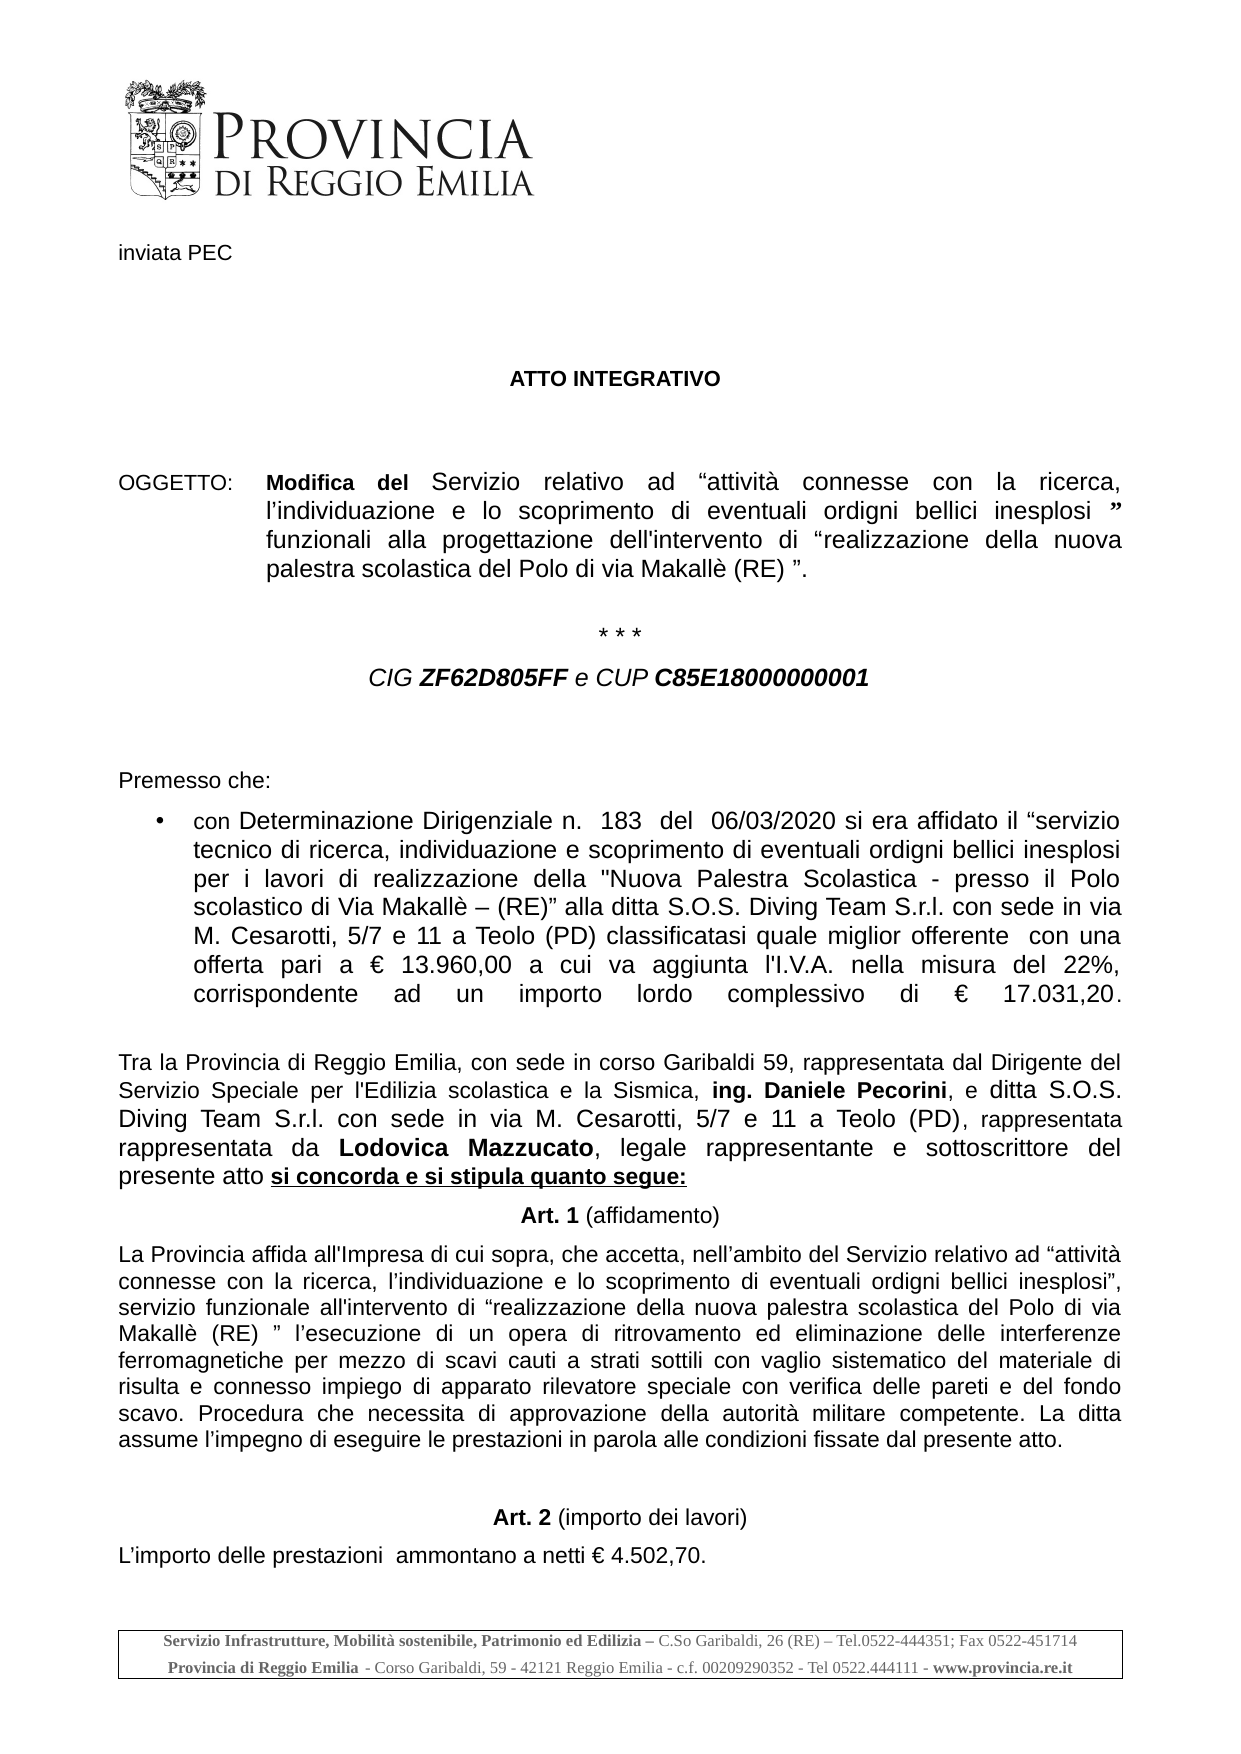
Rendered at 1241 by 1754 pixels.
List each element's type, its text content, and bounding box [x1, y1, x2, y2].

text OGGETTO: Modifica del Servizio relativo ad “attività connesse con la ricerca, l’individuazione e lo scoprimento di eventuali ordigni bellici inesplosi ” funzionali alla progettazione dell'intervento di “realizzazione della nuova palestra scolastica del Polo di via Makallè (RE) ”. [118, 467, 1122, 582]
text Premesso che: [118, 767, 1122, 793]
text Tra la Provincia di Reggio Emilia, con sede in corso Garibaldi 59, rappresentata dal Dirigente del Servizio Speciale per l'Edilizia scolastica e la Sismica, ing. Daniele Pecorini, e ditta S.O.S. Diving Team S.r.l. con sede in via M. Cesarotti, 5/7 e 11 a Teolo (PD), rappresentata rappresentata da Lodovica Mazzucato, legale rappresentante e sottoscrittore del presente atto si concorda e si stipula quanto segue: [118, 1049, 1122, 1190]
text * * * [118, 621, 1122, 650]
list con Determinazione Dirigenziale n. 183 del 06/03/2020 si era affidato il “servizio tecnico di ricerca, individuazione e scoprimento di eventuali ordigni bellici inesplosi per i lavori di realizzazione della "Nuova Palestra Scolastica - presso il Polo scolastico di Via Makallè – (RE)” alla ditta S.O.S. Diving Team S.r.l. con sede in via M. Cesarotti, 5/7 e 11 a Teolo (PD) classificatasi quale miglior offerente con una offerta pari a € 13.960,00 a cui va aggiunta l'I.V.A. nella misura del 22%, corrispondente ad un importo lordo complessivo di € 17.031,20. [156, 806, 1122, 1036]
text ATTO INTEGRATIVO [118, 366, 1122, 392]
text Art. 1 (affidamento) [118, 1202, 1122, 1229]
text L’importo delle prestazioni ammontano a netti € 4.502,70. [118, 1542, 1122, 1569]
text La Provincia affida all'Impresa di cui sopra, che accetta, nell’ambito del Servizio relativo ad “attività connesse con la ricerca, l’individuazione e lo scoprimento di eventuali ordigni bellici inesplosi”, servizio funzionale all'intervento di “realizzazione della nuova palestra scolastica del Polo di via Makallè (RE) ” l’esecuzione di un opera di ritrovamento ed eliminazione delle interferenze ferromagnetiche per mezzo di scavi cauti a strati sottili con vaglio sistematico del materiale di risulta e connesso impiego di apparato rilevatore speciale con verifica delle pareti e del fondo scavo. Procedura che necessita di approvazione della autorità militare competente. La ditta assume l’impegno di eseguire le prestazioni in parola alle condizioni fissate dal presente atto. [118, 1241, 1122, 1452]
text inviata PEC [118, 240, 1122, 266]
text CIG ZF62D805FF e CUP C85E18000000001 [118, 663, 1122, 692]
picture [118, 75, 545, 214]
text Art. 2 (importo dei lavori) [118, 1503, 1122, 1530]
